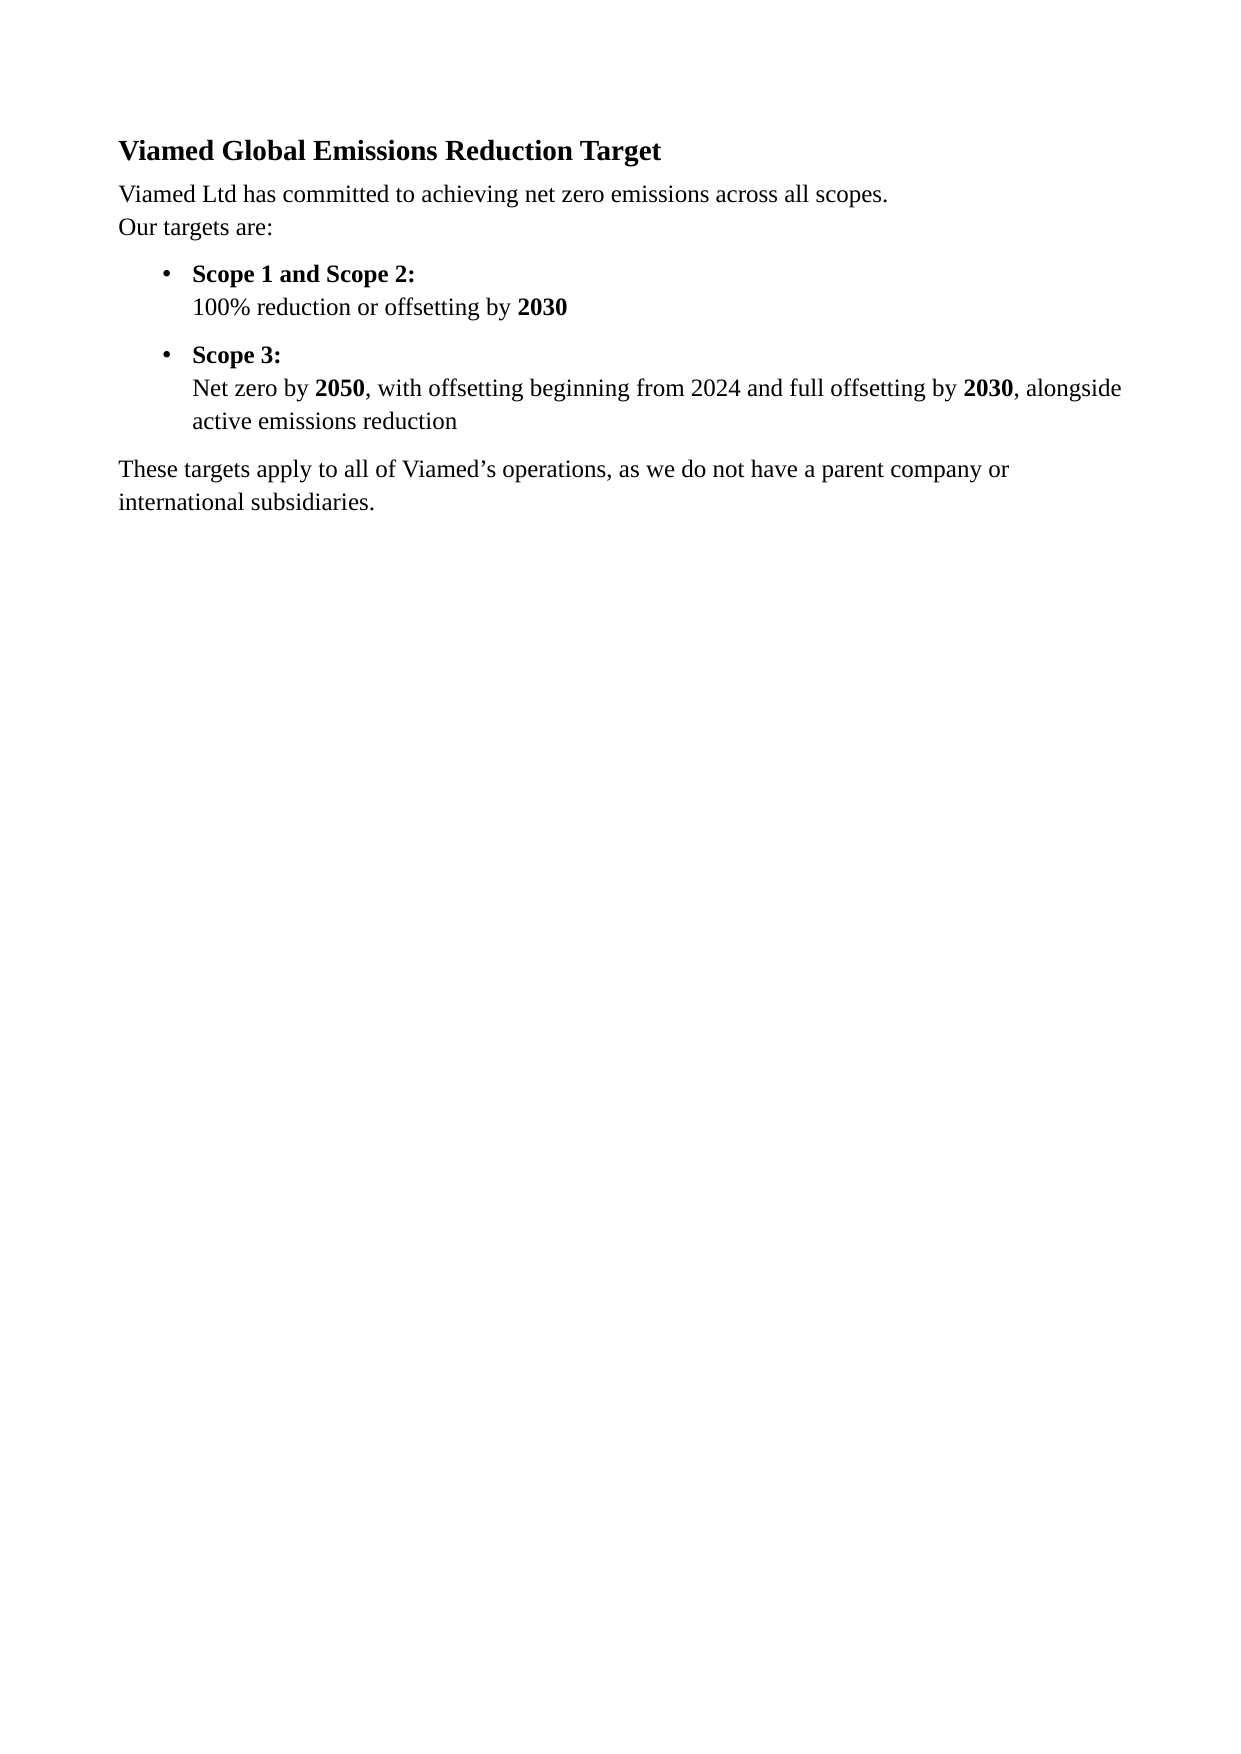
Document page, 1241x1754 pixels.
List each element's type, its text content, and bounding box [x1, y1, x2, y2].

subtitle Viamed Global Emissions Reduction Target [118, 133, 1122, 166]
text These targets apply to all of Viamed’s operations, as we do not have a parent company or international subsidiaries. [118, 454, 1122, 515]
text Viamed Ltd has committed to achieving net zero emissions across all scopes. Our targets are: [118, 179, 1122, 241]
list Scope 3: Net zero by 2050, with offsetting beginning from 2024 and full offsetting by 2030, alongside active emissions reduction [162, 340, 1122, 435]
list Scope 1 and Scope 2: 100% reduction or offsetting by 2030 [162, 259, 1122, 321]
